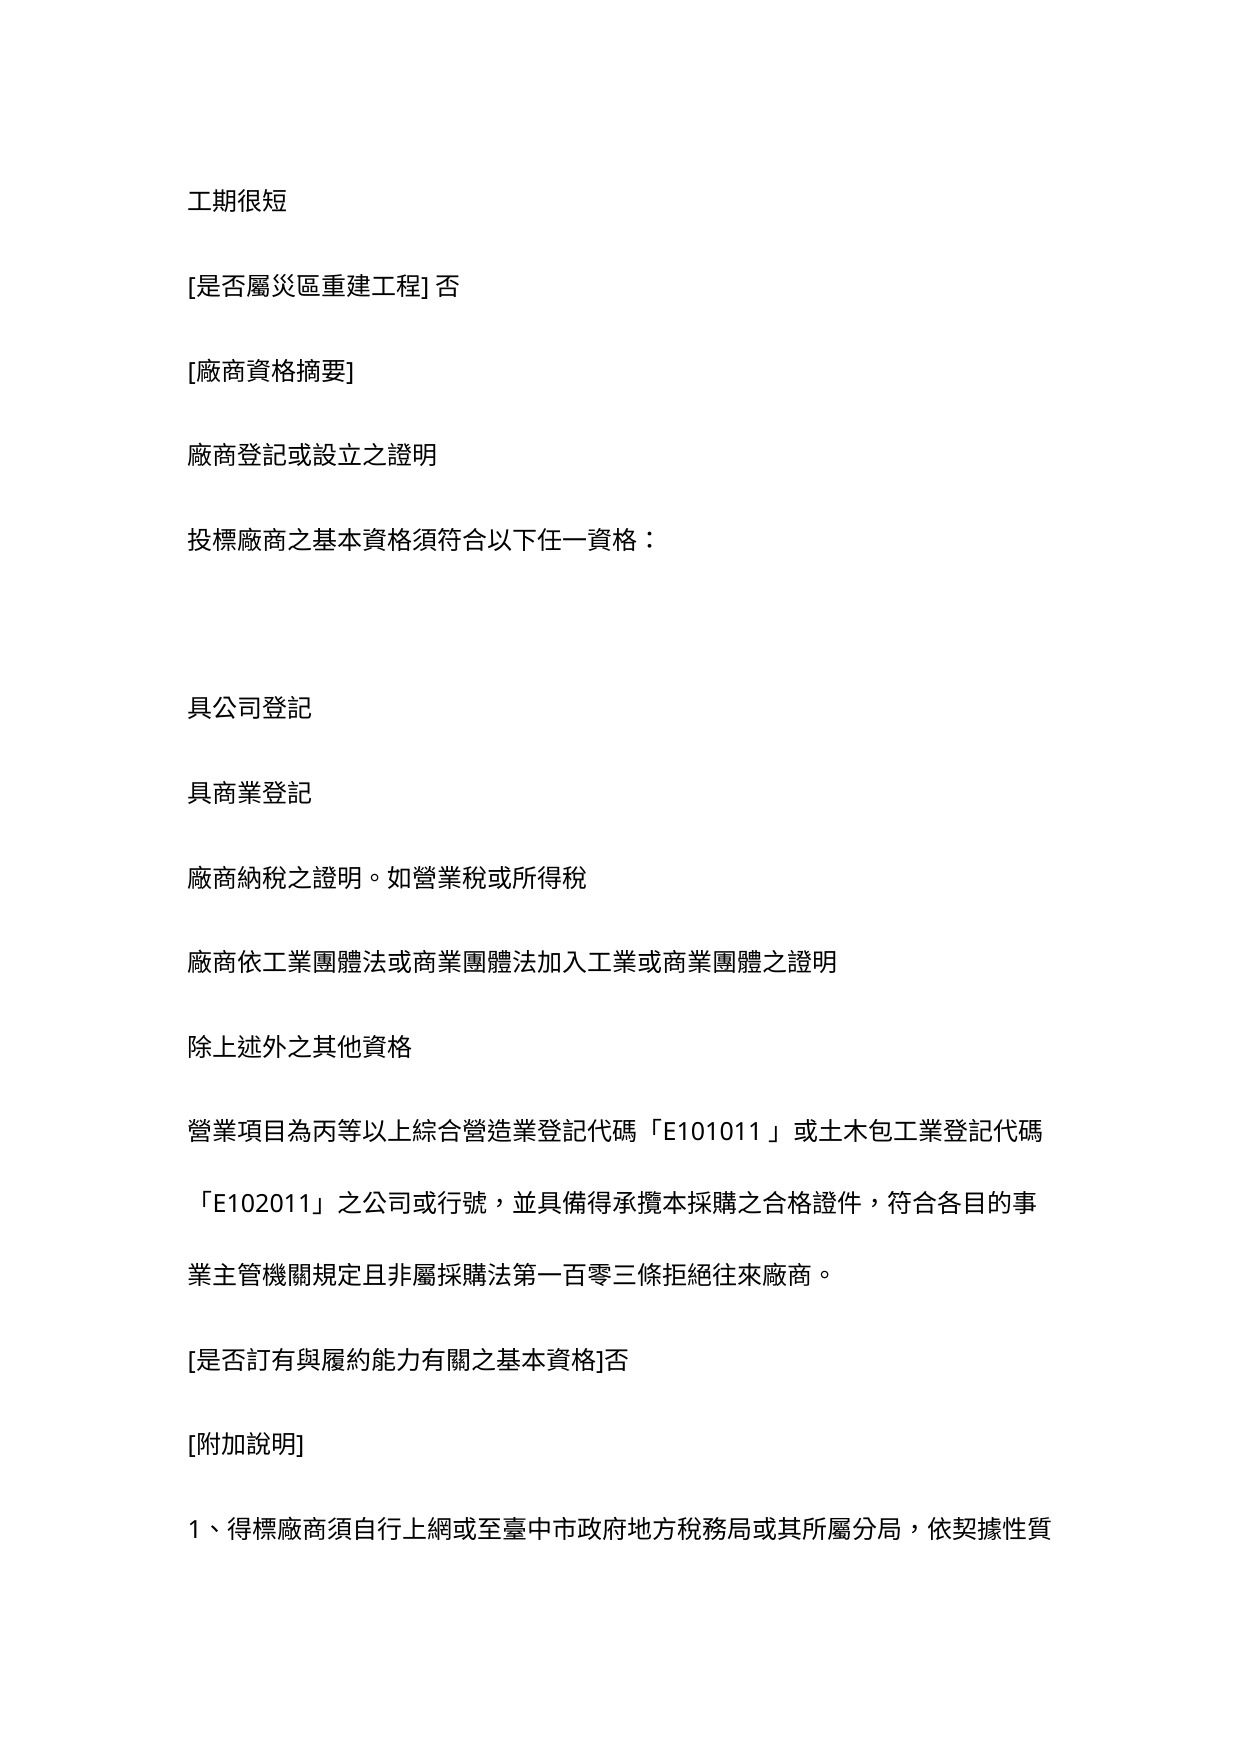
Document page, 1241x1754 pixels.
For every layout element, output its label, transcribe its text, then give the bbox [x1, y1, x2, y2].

text 1、得標廠商須自行上網或至臺中市政府地方稅務局或其所屬分局，依契據性質 [187, 1486, 1053, 1548]
text 工期很短 [187, 158, 1053, 221]
text [廠商資格摘要] [187, 327, 1053, 390]
text 具公司登記 [187, 665, 1053, 728]
text 具商業登記 [187, 750, 1053, 812]
text 投標廠商之基本資格須符合以下任一資格： [187, 497, 1053, 559]
text 廠商登記或設立之證明 [187, 412, 1053, 474]
text [附加說明] [187, 1401, 1053, 1464]
text [是否屬災區重建工程] 否 [187, 243, 1053, 305]
text 營業項目為丙等以上綜合營造業登記代碼「E101011 」或土木包工業登記代碼「E102011」之公司或行號，並具備得承攬本採購之合格證件，符合各目的事業主管機關規定且非屬採購法第一百零三條拒絕往來廠商。 [187, 1088, 1053, 1294]
text 廠商依工業團體法或商業團體法加入工業或商業團體之證明 [187, 919, 1053, 982]
text [是否訂有與履約能力有關之基本資格]否 [187, 1317, 1053, 1379]
text 廠商納稅之證明。如營業稅或所得稅 [187, 834, 1053, 897]
text 除上述外之其他資格 [187, 1004, 1053, 1066]
